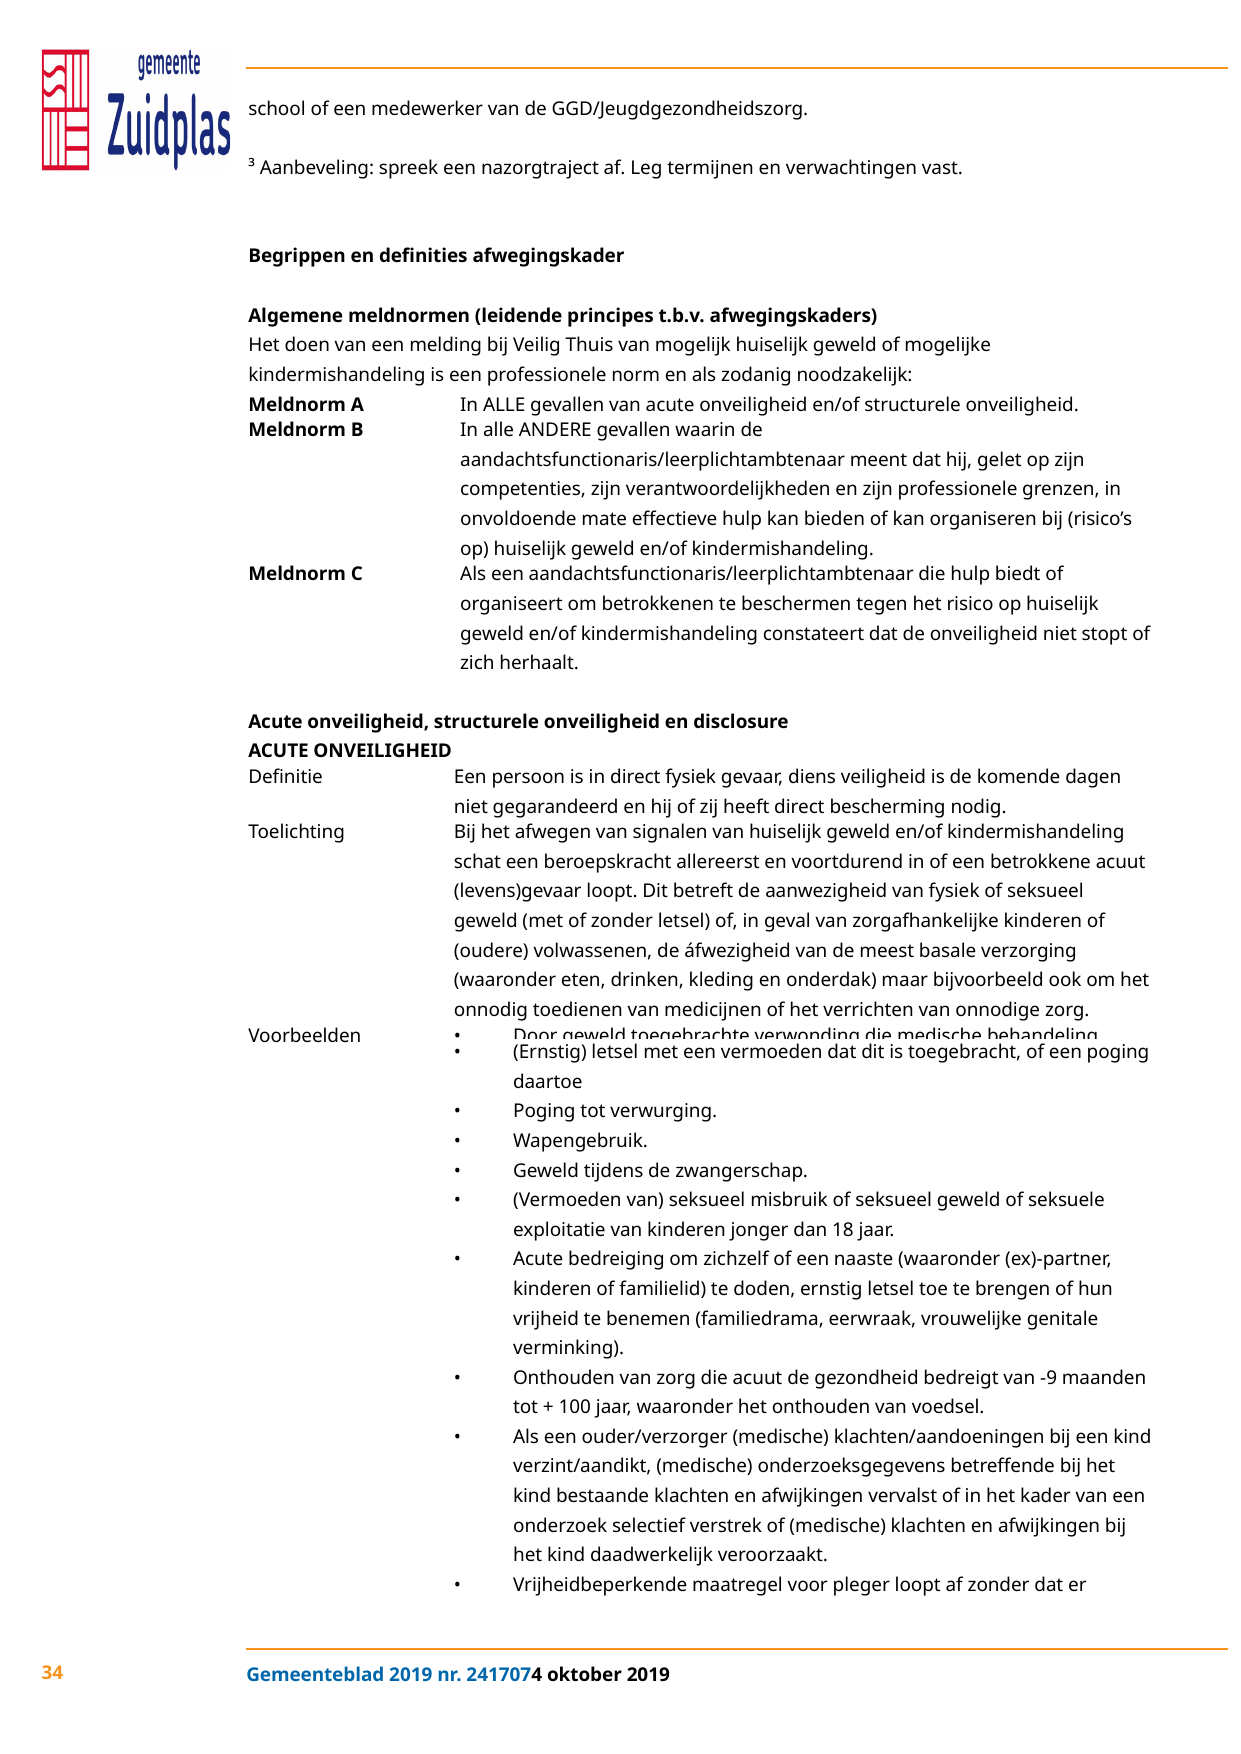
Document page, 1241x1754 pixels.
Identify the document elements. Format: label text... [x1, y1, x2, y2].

table_cell In alle ANDERE gevallen waarin de aandachtsfunctionaris/leerplichtambtenaar meent dat hij, gelet op zijn competenties, zijn verantwoordelijkheden en zijn professionele grenzen, in onvoldoende mate effectieve hulp kan bieden of kan organiseren bij (risico’s op) huiselijk geweld en/of kindermishandeling. [460, 416, 1152, 561]
text ³ Aanbeveling: spreek een nazorgtraject af. Leg termijnen en verwachtingen vast. [248, 154, 1152, 180]
table_header In ALLE gevallen van acute onveiligheid en/of structurele onveiligheid. [460, 391, 1152, 416]
table_cell Meldnorm B [248, 416, 460, 561]
table_cell Als een aandachtsfunctionaris/leerplichtambtenaar die hulp biedt of organiseert om betrokkenen te beschermen tegen het risico op huiselijk geweld en/of kindermishandeling constateert dat de onveiligheid niet stopt of zich herhaalt. [460, 561, 1152, 675]
table_header ACUTE ONVEILIGHEID [248, 738, 1152, 763]
text Begrippen en definities afwegingskader [248, 243, 1152, 268]
table_cell Meldnorm C [248, 561, 460, 675]
table_cell Toelichting [248, 819, 454, 1022]
table_cell Definitie [248, 763, 454, 818]
text school of een medewerker van de GGD/Jeugdgezondheidszorg. [248, 95, 1152, 121]
text Het doen van een melding bij Veilig Thuis van mogelijk huiselijk geweld of mogelijke kindermishandeling is een professionele norm en als zodanig noodzakelijk: [248, 331, 1152, 387]
table_cell Voorbeelden [248, 1022, 454, 1597]
table_cell Een persoon is in direct fysiek gevaar, diens veiligheid is de komende dagen niet gegarandeerd en hij of zij heeft direct bescherming nodig. [454, 763, 1152, 818]
table_header Meldnorm A [248, 391, 460, 416]
text Algemene meldnormen (leidende principes t.b.v. afwegingskaders) [248, 302, 1152, 328]
table_cell Door geweld toegebrachte verwonding die medische behandeling behoeft. (Ernstig) letsel met een vermoeden dat dit is toegebracht, of een poging daartoe Poging tot verwurging. Wapengebruik. Geweld tijdens de zwangerschap. (Vermoeden van) seksueel misbruik of seksueel geweld of seksuele exploitatie van kinderen jonger dan 18 jaar. Acute bedreiging om zichzelf of een naaste (waaronder (ex)-partner, kinderen of familielid) te doden, ernstig letsel toe te brengen of hun vrijheid te benemen (familiedrama, eerwraak, vrouwelijke genitale verminking). Onthouden van zorg die acuut de gezondheid bedreigt van -9 maanden tot + 100 jaar, waaronder het onthouden van voedsel. Als een ouder/verzorger (medische) klachten/aandoeningen bij een kind verzint/aandikt, (medische) onderzoeksgegevens betreffende bij het kind bestaande klachten en afwijkingen vervalst of in het kader van een onderzoek selectief verstrek of (medische) klachten en afwijkingen bij het kind daadwerkelijk veroorzaakt. Vrijheidbeperkende maatregel voor pleger loopt af zonder dat er afdoende veiligheidsmaatregelen genomen zijn. Acuut onveilige situatie bestaat of zorg dreigt weg te vallen vanwege suïcidepoging, automutilatie, acuut psychiatrisch beeld, intoxicatie door alcohol of drugs. Noodgedwongen vlucht van huis door (dreiging van) huiselijk geweld en/of kindermishandeling. Minderjarigen die opgesloten worden in huis en onthouden worden van eten en drinken Minderjarigen die met een alleenstaande ouder leven, waarbij deze ouder een acute psychose krijgt etc. [454, 1022, 1152, 1597]
text Acute onveiligheid, structurele onveiligheid en disclosure [248, 708, 1152, 733]
table_cell Bij het afwegen van signalen van huiselijk geweld en/of kindermishandeling schat een beroepskracht allereerst en voortdurend in of een betrokkene acuut (levens)gevaar loopt. Dit betreft de aanwezigheid van fysiek of seksueel geweld (met of zonder letsel) of, in geval van zorgafhankelijke kinderen of (oudere) volwassenen, de áfwezigheid van de meest basale verzorging (waaronder eten, drinken, kleding en onderdak) maar bijvoorbeeld ook om het onnodig toedienen van medicijnen of het verrichten van onnodige zorg. [454, 819, 1152, 1022]
picture [41, 47, 231, 172]
